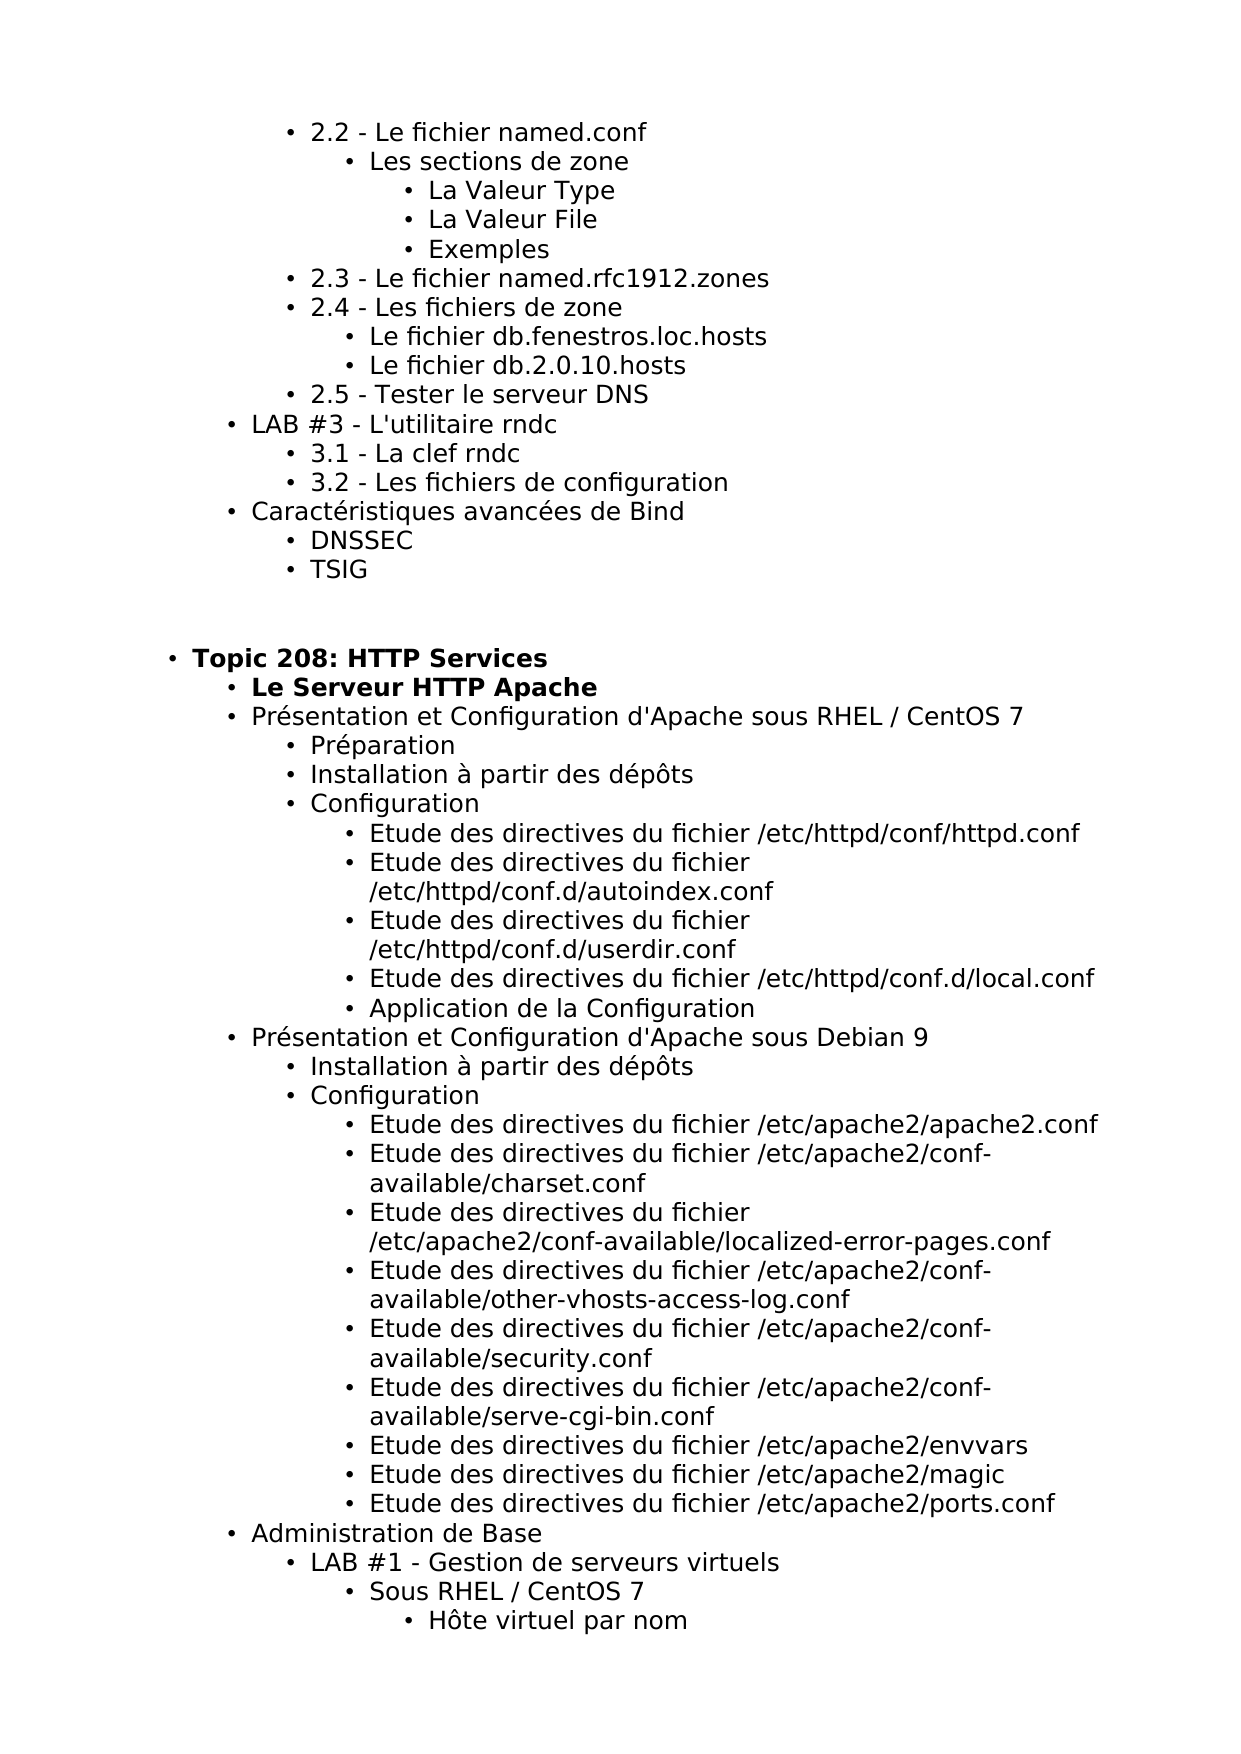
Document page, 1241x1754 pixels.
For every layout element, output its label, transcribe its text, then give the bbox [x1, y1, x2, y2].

list 2.2 - Le fichier named.conf [295, 118, 1122, 147]
list 2.3 - Le fichier named.rfc1912.zones [295, 264, 1122, 293]
list 2.5 - Tester le serveur DNS [295, 381, 1122, 410]
list Caractéristiques avancées de Bind [236, 497, 1122, 526]
list Installation à partir des dépôts [295, 1052, 1122, 1081]
list Etude des directives du fichier /etc/apache2/conf-available/localized-error-pages.conf [354, 1198, 1122, 1256]
list 2.4 - Les fichiers de zone [295, 293, 1122, 322]
list La Valeur Type [413, 176, 1122, 206]
list Hôte virtuel par nom [413, 1606, 1122, 1635]
list Le fichier db.2.0.10.hosts [354, 351, 1122, 381]
list Etude des directives du fichier /etc/apache2/conf-available/charset.conf [354, 1139, 1122, 1198]
list Configuration [295, 789, 1122, 819]
list Installation à partir des dépôts [295, 760, 1122, 789]
list 3.1 - La clef rndc [295, 439, 1122, 468]
list TSIG [295, 556, 1122, 585]
list Etude des directives du fichier /etc/apache2/magic [354, 1460, 1122, 1489]
list LAB #1 - Gestion de serveurs virtuels [295, 1548, 1122, 1577]
list LAB #3 - L'utilitaire rndc [236, 410, 1122, 439]
list Présentation et Configuration d'Apache sous RHEL / CentOS 7 [236, 702, 1122, 731]
list Présentation et Configuration d'Apache sous Debian 9 [236, 1023, 1122, 1052]
list Le Serveur HTTP Apache [236, 673, 1122, 702]
list DNSSEC [295, 526, 1122, 556]
list Etude des directives du fichier /etc/apache2/envvars [354, 1431, 1122, 1460]
list Application de la Configuration [354, 994, 1122, 1023]
list Exemples [413, 235, 1122, 264]
list Etude des directives du fichier /etc/apache2/ports.conf [354, 1489, 1122, 1519]
list Administration de Base [236, 1519, 1122, 1548]
list Sous RHEL / CentOS 7 [354, 1577, 1122, 1606]
list La Valeur File [413, 206, 1122, 235]
list Etude des directives du fichier /etc/httpd/conf/httpd.conf [354, 819, 1122, 848]
list Etude des directives du fichier /etc/httpd/conf.d/autoindex.conf [354, 848, 1122, 906]
list Le fichier db.fenestros.loc.hosts [354, 322, 1122, 351]
list 3.2 - Les fichiers de configuration [295, 468, 1122, 497]
list Etude des directives du fichier /etc/apache2/apache2.conf [354, 1110, 1122, 1139]
list Configuration [295, 1081, 1122, 1110]
list Les sections de zone [354, 147, 1122, 176]
list Etude des directives du fichier /etc/apache2/conf-available/security.conf [354, 1314, 1122, 1373]
list Etude des directives du fichier /etc/httpd/conf.d/local.conf [354, 964, 1122, 994]
list Topic 208: HTTP Services [177, 644, 1122, 673]
list Préparation [295, 731, 1122, 760]
list Etude des directives du fichier /etc/httpd/conf.d/userdir.conf [354, 906, 1122, 964]
list Etude des directives du fichier /etc/apache2/conf-available/serve-cgi-bin.conf [354, 1373, 1122, 1431]
list Etude des directives du fichier /etc/apache2/conf-available/other-vhosts-access-log.conf [354, 1256, 1122, 1314]
